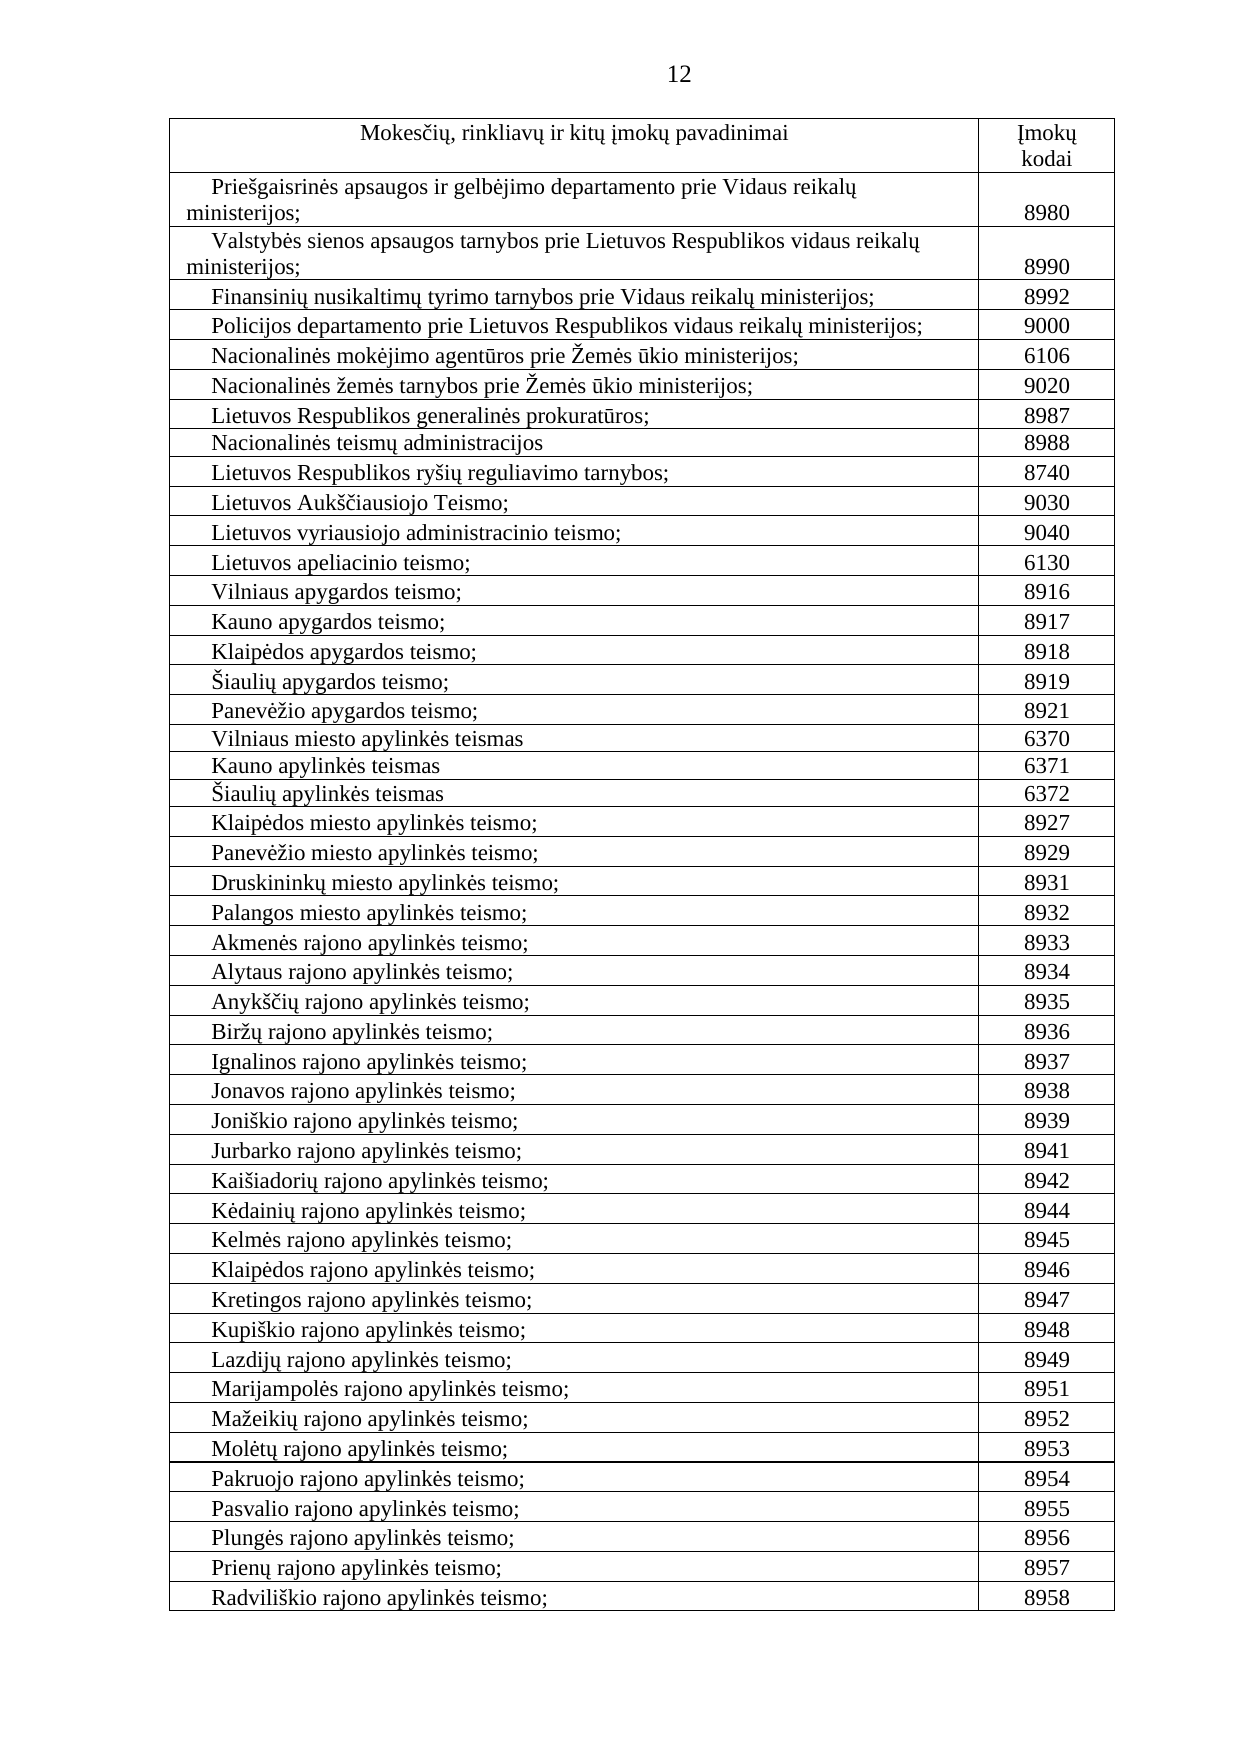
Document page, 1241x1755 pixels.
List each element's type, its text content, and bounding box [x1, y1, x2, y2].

table_cell Kelmės rajono apylinkės teismo; [170, 1224, 978, 1253]
table_cell Vilniaus miesto apylinkės teismas [170, 725, 978, 751]
table_cell [1115, 1253, 1126, 1283]
table_cell Finansinių nusikaltimų tyrimo tarnybos prie Vidaus reikalų ministerijos; [170, 280, 978, 309]
table_cell [1115, 895, 1126, 925]
table_cell 8987 [979, 400, 1114, 428]
table_cell [1115, 1551, 1126, 1581]
table_cell Kauno apygardos teismo; [170, 606, 978, 634]
table_cell 9030 [979, 487, 1114, 515]
table_cell Palangos miesto apylinkės teismo; [170, 896, 978, 925]
table_cell [1115, 605, 1126, 634]
table_cell 8934 [979, 956, 1114, 985]
table_cell 8938 [979, 1075, 1114, 1104]
table_cell 8929 [979, 837, 1114, 866]
table_cell 8957 [979, 1552, 1114, 1581]
table_cell Nacionalinės mokėjimo agentūros prie Žemės ūkio ministerijos; [170, 340, 978, 369]
table_cell [1115, 1313, 1126, 1342]
table_cell Prienų rajono apylinkės teismo; [170, 1552, 978, 1581]
table_cell [1115, 955, 1126, 985]
table_cell Ignalinos rajono apylinkės teismo; [170, 1045, 978, 1074]
table_cell [1115, 515, 1126, 545]
table_cell 8919 [979, 665, 1114, 694]
table_cell Anykščių rajono apylinkės teismo; [170, 986, 978, 1014]
table_cell Kaišiadorių rajono apylinkės teismo; [170, 1165, 978, 1193]
table_cell Lietuvos Respublikos ryšių reguliavimo tarnybos; [170, 457, 978, 486]
table_cell [1115, 1104, 1126, 1134]
table_cell 8992 [979, 280, 1114, 309]
table_cell Klaipėdos miesto apylinkės teismo; [170, 807, 978, 836]
table_cell [1115, 399, 1126, 428]
table_cell [1115, 428, 1126, 456]
table_cell [1115, 456, 1126, 486]
table_cell Šiaulių apygardos teismo; [170, 665, 978, 694]
table_cell Nacionalinės žemės tarnybos prie Žemės ūkio ministerijos; [170, 370, 978, 398]
table_cell Akmenės rajono apylinkės teismo; [170, 926, 978, 955]
table_cell [1115, 1461, 1126, 1491]
table_cell [1115, 1044, 1126, 1074]
table_cell Mažeikių rajono apylinkės teismo; [170, 1403, 978, 1432]
table_cell Biržų rajono apylinkės teismo; [170, 1016, 978, 1044]
table_cell Kupiškio rajono apylinkės teismo; [170, 1314, 978, 1342]
table_cell Pasvalio rajono apylinkės teismo; [170, 1492, 978, 1521]
table_cell [1115, 779, 1126, 806]
table_cell 8944 [979, 1194, 1114, 1223]
table_cell Lietuvos apeliacinio teismo; [170, 546, 978, 575]
table_cell 9020 [979, 370, 1114, 398]
table_cell 8956 [979, 1522, 1114, 1551]
table_cell [1115, 1164, 1126, 1193]
table_cell [1115, 664, 1126, 694]
table_cell Vilniaus apygardos teismo; [170, 576, 978, 605]
table_cell Klaipėdos rajono apylinkės teismo; [170, 1254, 978, 1283]
table_cell 9040 [979, 516, 1114, 545]
table_cell 8988 [979, 429, 1114, 456]
table_cell 8953 [979, 1433, 1114, 1461]
table_cell [1115, 635, 1126, 664]
table_cell Alytaus rajono apylinkės teismo; [170, 956, 978, 985]
table_cell Druskininkų miesto apylinkės teismo; [170, 867, 978, 895]
table_cell Jonavos rajono apylinkės teismo; [170, 1075, 978, 1104]
table_cell [1115, 1342, 1126, 1372]
table_cell Plungės rajono apylinkės teismo; [170, 1522, 978, 1551]
table_cell [1115, 751, 1126, 779]
table_cell 8948 [979, 1314, 1114, 1342]
table_cell 6106 [979, 340, 1114, 369]
table_cell 8951 [979, 1373, 1114, 1402]
table_cell [1115, 279, 1126, 309]
table_cell Joniškio rajono apylinkės teismo; [170, 1105, 978, 1134]
table_cell [1115, 1283, 1126, 1312]
table_cell 8958 [979, 1582, 1114, 1610]
table_cell [1115, 486, 1126, 515]
table_cell Pakruojo rajono apylinkės teismo; [170, 1463, 978, 1491]
table_cell 8980 [979, 173, 1114, 226]
table_cell 8916 [979, 576, 1114, 605]
table_cell 6370 [979, 725, 1114, 751]
table_cell Jurbarko rajono apylinkės teismo; [170, 1135, 978, 1163]
table_header Mokesčių, rinkliavų ir kitų įmokų pavadinimai [170, 119, 978, 172]
table_cell [1115, 1402, 1126, 1432]
table_cell Nacionalinės teismų administracijos [170, 429, 978, 456]
table_cell 8740 [979, 457, 1114, 486]
table_cell 8939 [979, 1105, 1114, 1134]
table_cell 8945 [979, 1224, 1114, 1253]
table_cell [1115, 339, 1126, 369]
table_cell [1115, 545, 1126, 575]
table_cell Šiaulių apylinkės teismas [170, 780, 978, 806]
table_cell Klaipėdos apygardos teismo; [170, 636, 978, 664]
table_cell Kėdainių rajono apylinkės teismo; [170, 1194, 978, 1223]
table_cell 8947 [979, 1284, 1114, 1312]
table_cell [1115, 724, 1126, 751]
table_cell 6130 [979, 546, 1114, 575]
table_cell 8932 [979, 896, 1114, 925]
table_cell Kretingos rajono apylinkės teismo; [170, 1284, 978, 1312]
table_cell [1115, 1372, 1126, 1402]
table_cell 6371 [979, 752, 1114, 779]
table_cell Panevėžio apygardos teismo; [170, 695, 978, 724]
table_header [1115, 118, 1126, 172]
table_cell 8935 [979, 986, 1114, 1014]
table_cell [1115, 226, 1126, 279]
table_cell [1115, 1223, 1126, 1253]
table_cell Lietuvos Respublikos generalinės prokuratūros; [170, 400, 978, 428]
table_cell 8936 [979, 1016, 1114, 1044]
table_cell [1115, 1521, 1126, 1551]
table_cell 9000 [979, 310, 1114, 339]
table_cell Valstybės sienos apsaugos tarnybos prie Lietuvos Respublikos vidaus reikalų ministerijos; [170, 227, 978, 279]
table_cell Kauno apylinkės teismas [170, 752, 978, 779]
table_cell [1115, 866, 1126, 895]
table_cell 8918 [979, 636, 1114, 664]
table_cell [1115, 806, 1126, 836]
table_cell 8931 [979, 867, 1114, 895]
table_cell 8933 [979, 926, 1114, 955]
table_cell Lietuvos Aukščiausiojo Teismo; [170, 487, 978, 515]
table_cell [1115, 1432, 1126, 1461]
table_cell [1115, 985, 1126, 1014]
table_cell [1115, 1074, 1126, 1104]
table_cell 8990 [979, 227, 1114, 279]
table_cell 8927 [979, 807, 1114, 836]
table_cell [1115, 309, 1126, 339]
table_cell Lazdijų rajono apylinkės teismo; [170, 1343, 978, 1372]
table_cell [1115, 1193, 1126, 1223]
table_cell [1115, 1015, 1126, 1044]
table_cell Molėtų rajono apylinkės teismo; [170, 1433, 978, 1461]
table_cell 8941 [979, 1135, 1114, 1163]
table_cell [1115, 925, 1126, 955]
table_cell 8946 [979, 1254, 1114, 1283]
table_cell 8954 [979, 1463, 1114, 1491]
table_cell 6372 [979, 780, 1114, 806]
table_cell Lietuvos vyriausiojo administracinio teismo; [170, 516, 978, 545]
table_cell 8942 [979, 1165, 1114, 1193]
table_header Įmokų kodai [979, 119, 1114, 172]
table_cell Panevėžio miesto apylinkės teismo; [170, 837, 978, 866]
table_cell Priešgaisrinės apsaugos ir gelbėjimo departamento prie Vidaus reikalų ministerijos; [170, 173, 978, 226]
table_cell 8955 [979, 1492, 1114, 1521]
table_cell 8937 [979, 1045, 1114, 1074]
table_cell [1115, 575, 1126, 605]
table_cell [1115, 1134, 1126, 1163]
table_cell 8952 [979, 1403, 1114, 1432]
table_cell 8921 [979, 695, 1114, 724]
table_cell [1115, 1491, 1126, 1521]
table_cell [1115, 369, 1126, 398]
table_cell [1115, 172, 1126, 226]
table_cell 8917 [979, 606, 1114, 634]
table_cell [1115, 1581, 1126, 1610]
table_cell Marijampolės rajono apylinkės teismo; [170, 1373, 978, 1402]
table_cell [1115, 694, 1126, 724]
table_cell [1115, 836, 1126, 866]
table_cell Policijos departamento prie Lietuvos Respublikos vidaus reikalų ministerijos; [170, 310, 978, 339]
table_cell 8949 [979, 1343, 1114, 1372]
table_cell Radviliškio rajono apylinkės teismo; [170, 1582, 978, 1610]
